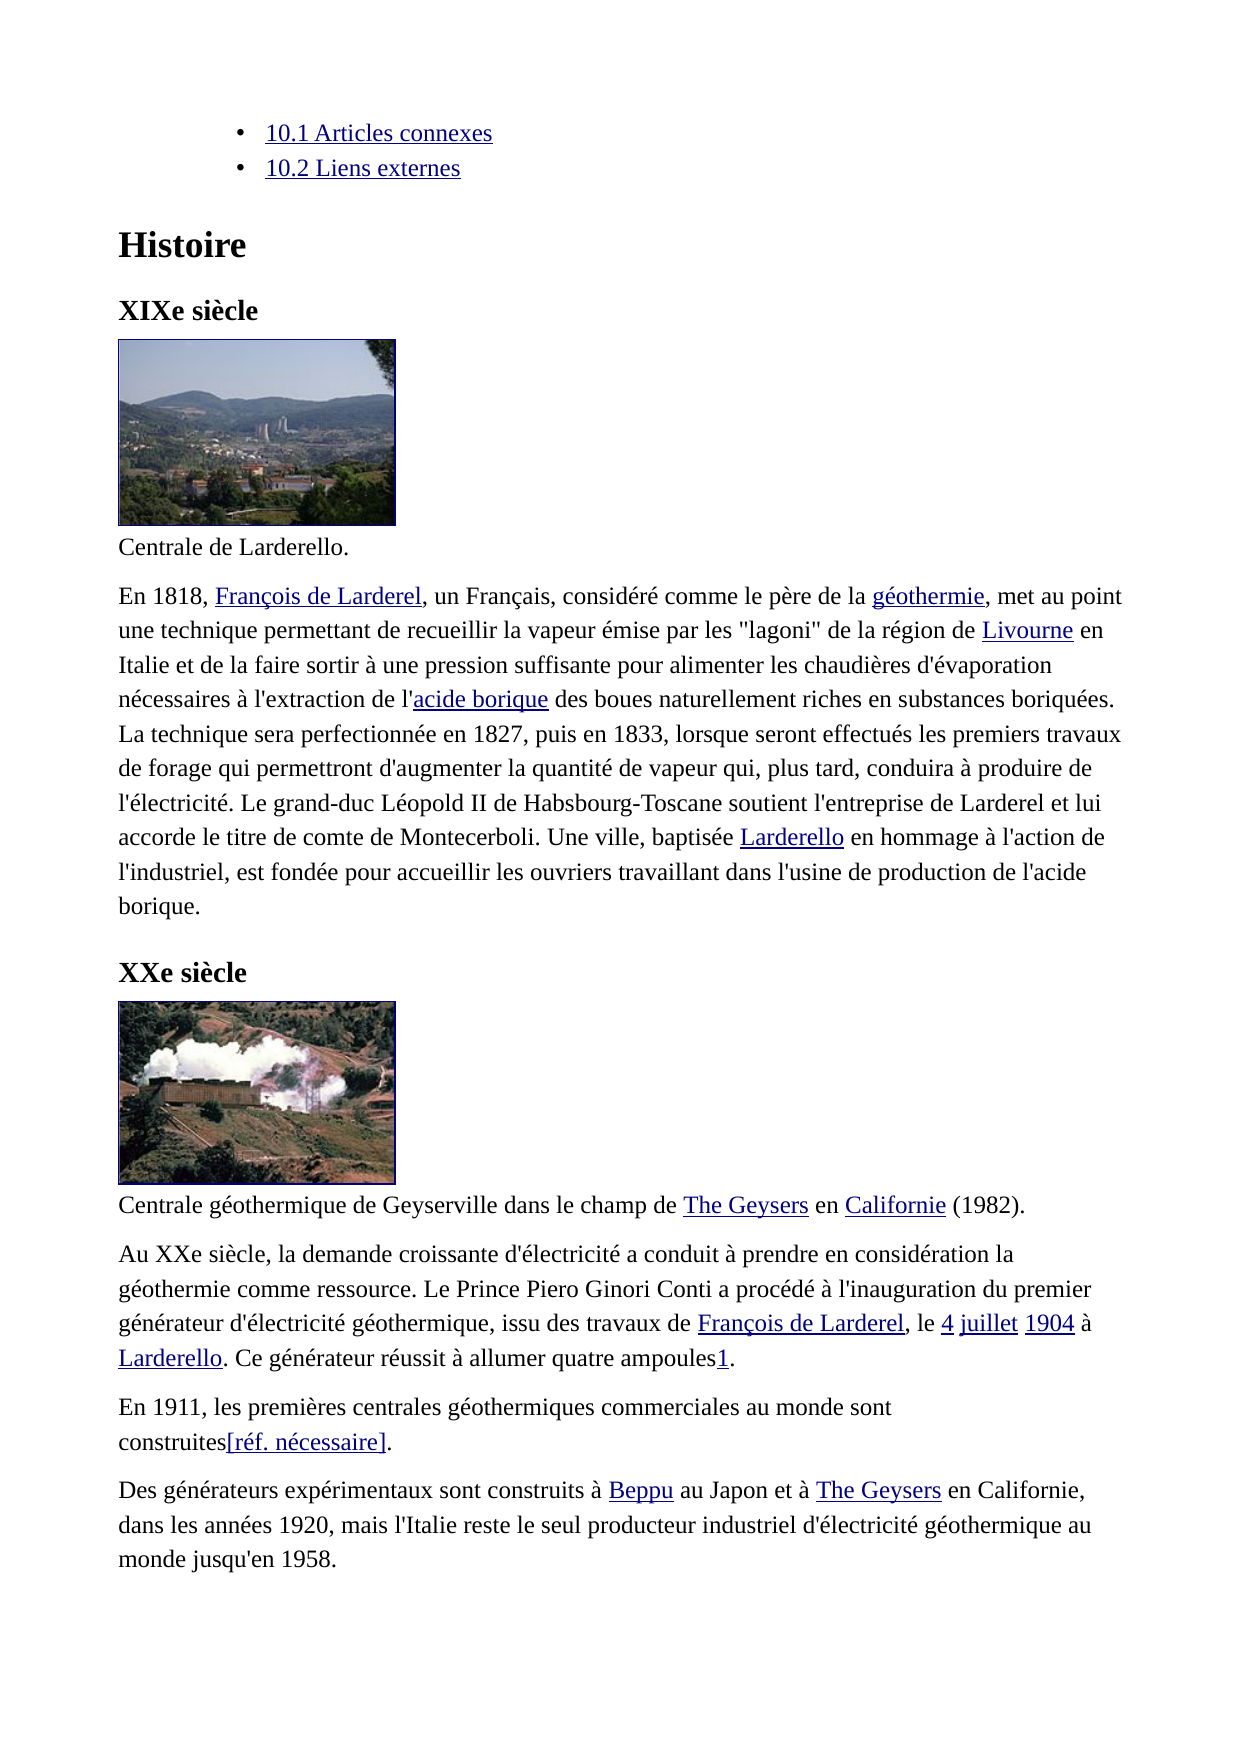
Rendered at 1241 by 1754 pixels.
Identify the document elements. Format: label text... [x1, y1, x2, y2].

text Des générateurs expérimentaux sont construits à Beppu au Japon et à The Geysers en Californie, dans les années 1920, mais l'Italie reste le seul producteur industriel d'électricité géothermique au monde jusqu'en 1958. [118, 1476, 1122, 1573]
text En 1911, les premières centrales géothermiques commerciales au monde sont construites[réf. nécessaire]. [118, 1392, 1122, 1455]
text Au XXe siècle, la demande croissante d'électricité a conduit à prendre en considération la géothermie comme ressource. Le Prince Piero Ginori Conti a procédé à l'inauguration du premier générateur d'électricité géothermique, issu des travaux de François de Larderel, le 4 juillet 1904 à Larderello. Ce générateur réussit à allumer quatre ampoules1. [118, 1239, 1122, 1372]
list 10.2 Liens externes [236, 153, 1122, 181]
picture [119, 1002, 394, 1183]
text Centrale géothermique de Geyserville dans le champ de The Geysers en Californie (1982). [118, 1191, 1122, 1219]
picture [119, 340, 394, 525]
text En 1818, François de Larderel, un Français, considéré comme le père de la géothermie, met au point une technique permettant de recueillir la vapeur émise par les "lagoni" de la région de Livourne en Italie et de la faire sortir à une pression suffisante pour alimenter les chaudières d'évaporation nécessaires à l'extraction de l'acide borique des boues naturellement riches en substances boriquées. La technique sera perfectionnée en 1827, puis en 1833, lorsque seront effectués les premiers travaux de forage qui permettront d'augmenter la quantité de vapeur qui, plus tard, conduira à produire de l'électricité. Le grand-duc Léopold II de Habsbourg-Toscane soutient l'entreprise de Larderel et lui accorde le titre de comte de Montecerboli. Une ville, baptisée Larderello en hommage à l'action de l'industriel, est fondée pour accueillir les ouvriers travaillant dans l'usine de production de l'acide borique. [118, 581, 1122, 920]
subtitle XXe siècle [118, 955, 1122, 988]
subtitle XIXe siècle [118, 293, 1122, 326]
text Centrale de Larderello. [118, 532, 1122, 561]
list 10.1 Articles connexes [236, 118, 1122, 147]
subtitle Histoire [118, 222, 1122, 266]
